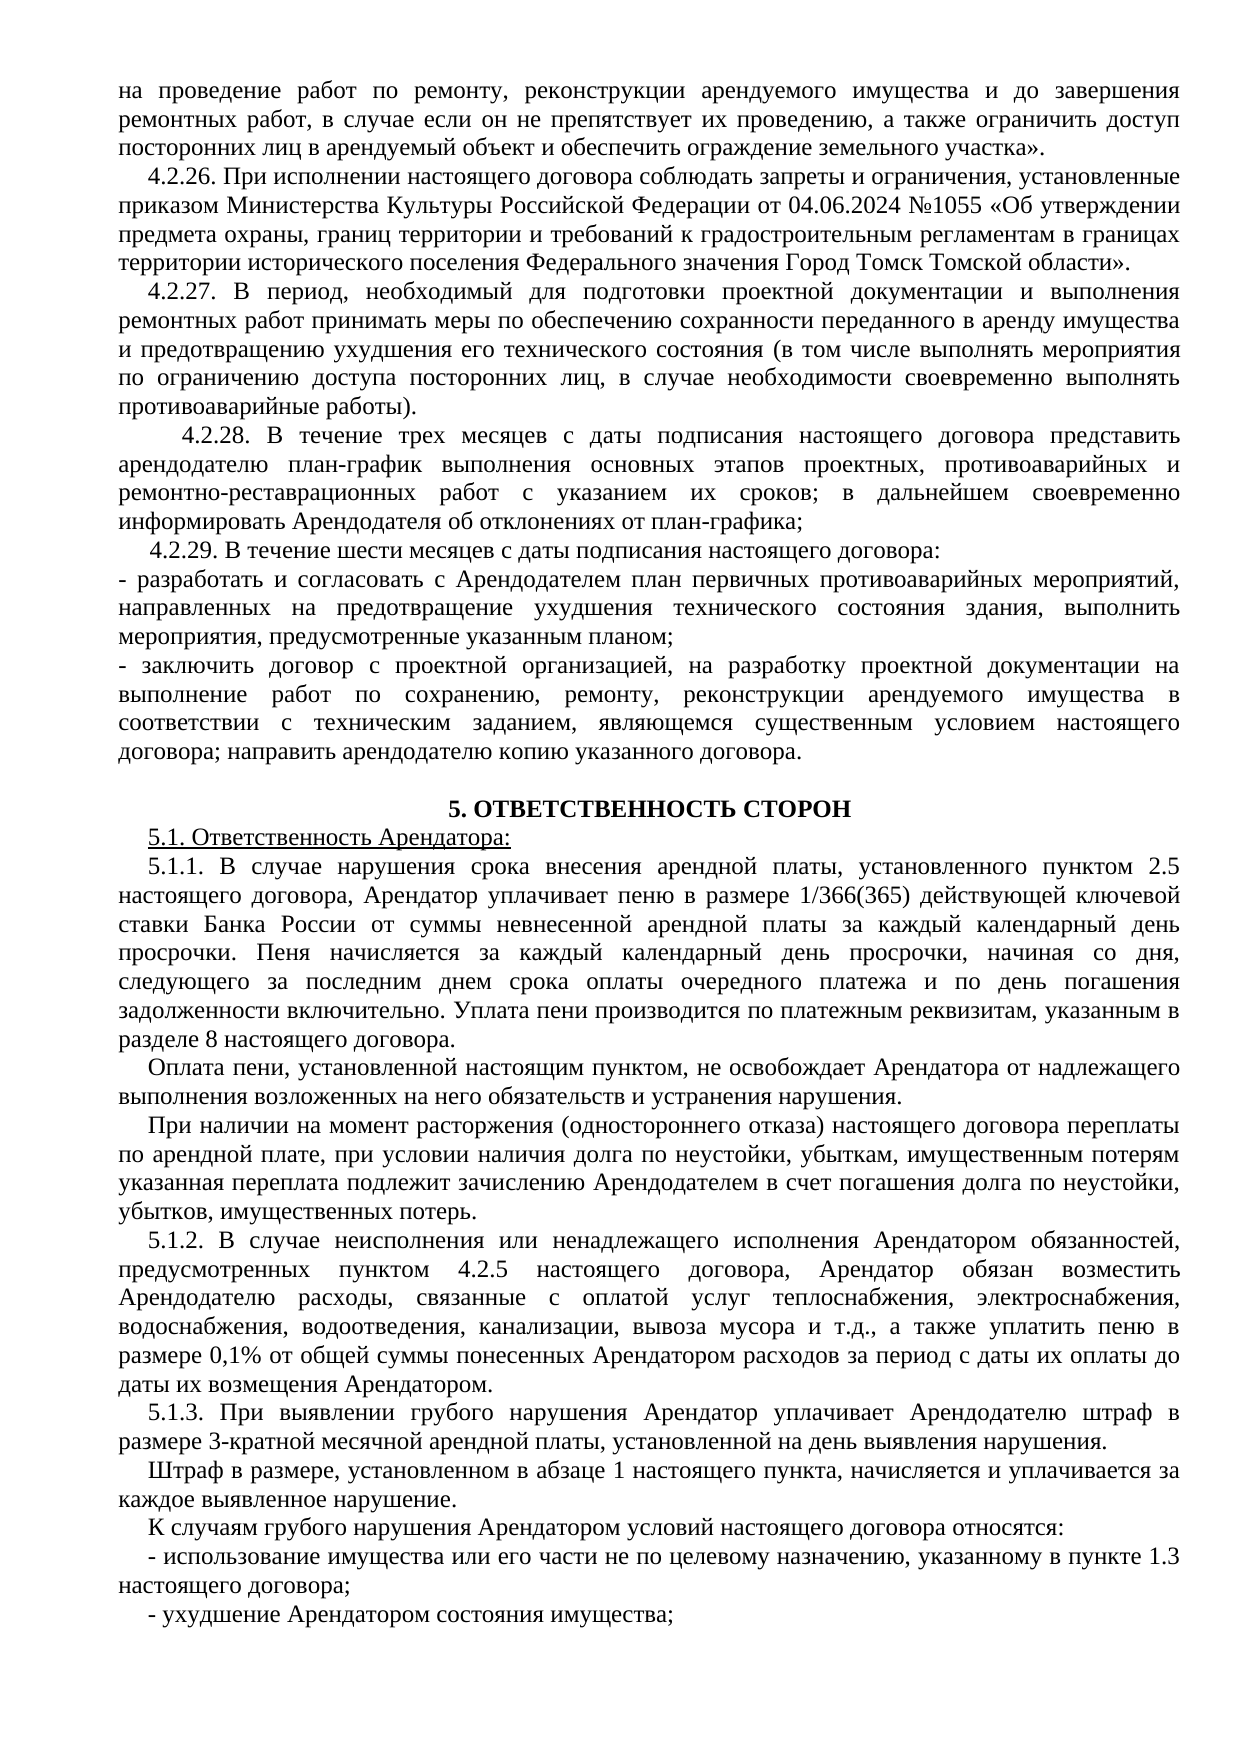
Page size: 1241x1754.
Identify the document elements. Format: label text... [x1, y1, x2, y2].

text При наличии на момент расторжения (одностороннего отказа) настоящего договора переплаты по арендной плате, при условии наличия долга по неустойки, убыткам, имущественным потерям указанная переплата подлежит зачислению Арендодателем в счет погашения долга по неустойки, убытков, имущественных потерь. [118, 1110, 1181, 1225]
text 4.2.26. При исполнении настоящего договора соблюдать запреты и ограничения, установленные приказом Министерства Культуры Российской Федерации от 04.06.2024 №1055 «Об утверждении предмета охраны, границ территории и требований к градостроительным регламентам в границах территории исторического поселения Федерального значения Город Томск Томской области». [118, 161, 1181, 276]
text К случаям грубого нарушения Арендатором условий настоящего договора относятся: [118, 1512, 1181, 1541]
text - ухудшение Арендатором состояния имущества; [118, 1599, 1181, 1627]
text 4.2.28. В течение трех месяцев с даты подписания настоящего договора представить арендодателю план-график выполнения основных этапов проектных, противоаварийных и ремонтно-реставрационных работ с указанием их сроков; в дальнейшем своевременно информировать Арендодателя об отклонениях от план-графика; [118, 420, 1181, 535]
text - использование имущества или его части не по целевому назначению, указанному в пункте 1.3 настоящего договора; [118, 1541, 1181, 1599]
text 5.1.2. В случае неисполнения или ненадлежащего исполнения Арендатором обязанностей, предусмотренных пунктом 4.2.5 настоящего договора, Арендатор обязан возместить Арендодателю расходы, связанные с оплатой услуг теплоснабжения, электроснабжения, водоснабжения, водоотведения, канализации, вывоза мусора и т.д., а также уплатить пеню в размере 0,1% от общей суммы понесенных Арендатором расходов за период с даты их оплаты до даты их возмещения Арендатором. [118, 1225, 1181, 1397]
text 5.1. Ответственность Арендатора: [118, 822, 1181, 851]
text - разработать и согласовать с Арендодателем план первичных противоаварийных мероприятий, направленных на предотвращение ухудшения технического состояния здания, выполнить мероприятия, предусмотренные указанным планом; [118, 564, 1181, 650]
text на проведение работ по ремонту, реконструкции арендуемого имущества и до завершения ремонтных работ, в случае если он не препятствует их проведению, а также ограничить доступ посторонних лиц в арендуемый объект и обеспечить ограждение земельного участка». [118, 75, 1181, 161]
text 4.2.27. В период, необходимый для подготовки проектной документации и выполнения ремонтных работ принимать меры по обеспечению сохранности переданного в аренду имущества и предотвращению ухудшения его технического состояния (в том числе выполнять мероприятия по ограничению доступа посторонних лиц, в случае необходимости своевременно выполнять противоаварийные работы). [118, 276, 1181, 420]
text 5.1.1. В случае нарушения срока внесения арендной платы, установленного пунктом 2.5 настоящего договора, Арендатор уплачивает пеню в размере 1/366(365) действующей ключевой ставки Банка России от суммы невнесенной арендной платы за каждый календарный день просрочки. Пеня начисляется за каждый календарный день просрочки, начиная со дня, следующего за последним днем срока оплаты очередного платежа и по день погашения задолженности включительно. Уплата пени производится по платежным реквизитам, указанным в разделе 8 настоящего договора. [118, 851, 1181, 1052]
text 5.1.3. При выявлении грубого нарушения Арендатор уплачивает Арендодателю штраф в размере 3-кратной месячной арендной платы, установленной на день выявления нарушения. [118, 1397, 1181, 1455]
text Штраф в размере, установленном в абзаце 1 настоящего пункта, начисляется и уплачивается за каждое выявленное нарушение. [118, 1455, 1181, 1512]
text 5. ОТВЕТСТВЕННОСТЬ СТОРОН [118, 794, 1181, 822]
text 4.2.29. В течение шести месяцев с даты подписания настоящего договора: [118, 535, 1181, 564]
text - заключить договор с проектной организацией, на разработку проектной документации на выполнение работ по сохранению, ремонту, реконструкции арендуемого имущества в соответствии с техническим заданием, являющемся существенным условием настоящего договора; направить арендодателю копию указанного договора. [118, 650, 1181, 765]
text Оплата пени, установленной настоящим пунктом, не освобождает Арендатора от надлежащего выполнения возложенных на него обязательств и устранения нарушения. [118, 1052, 1181, 1110]
